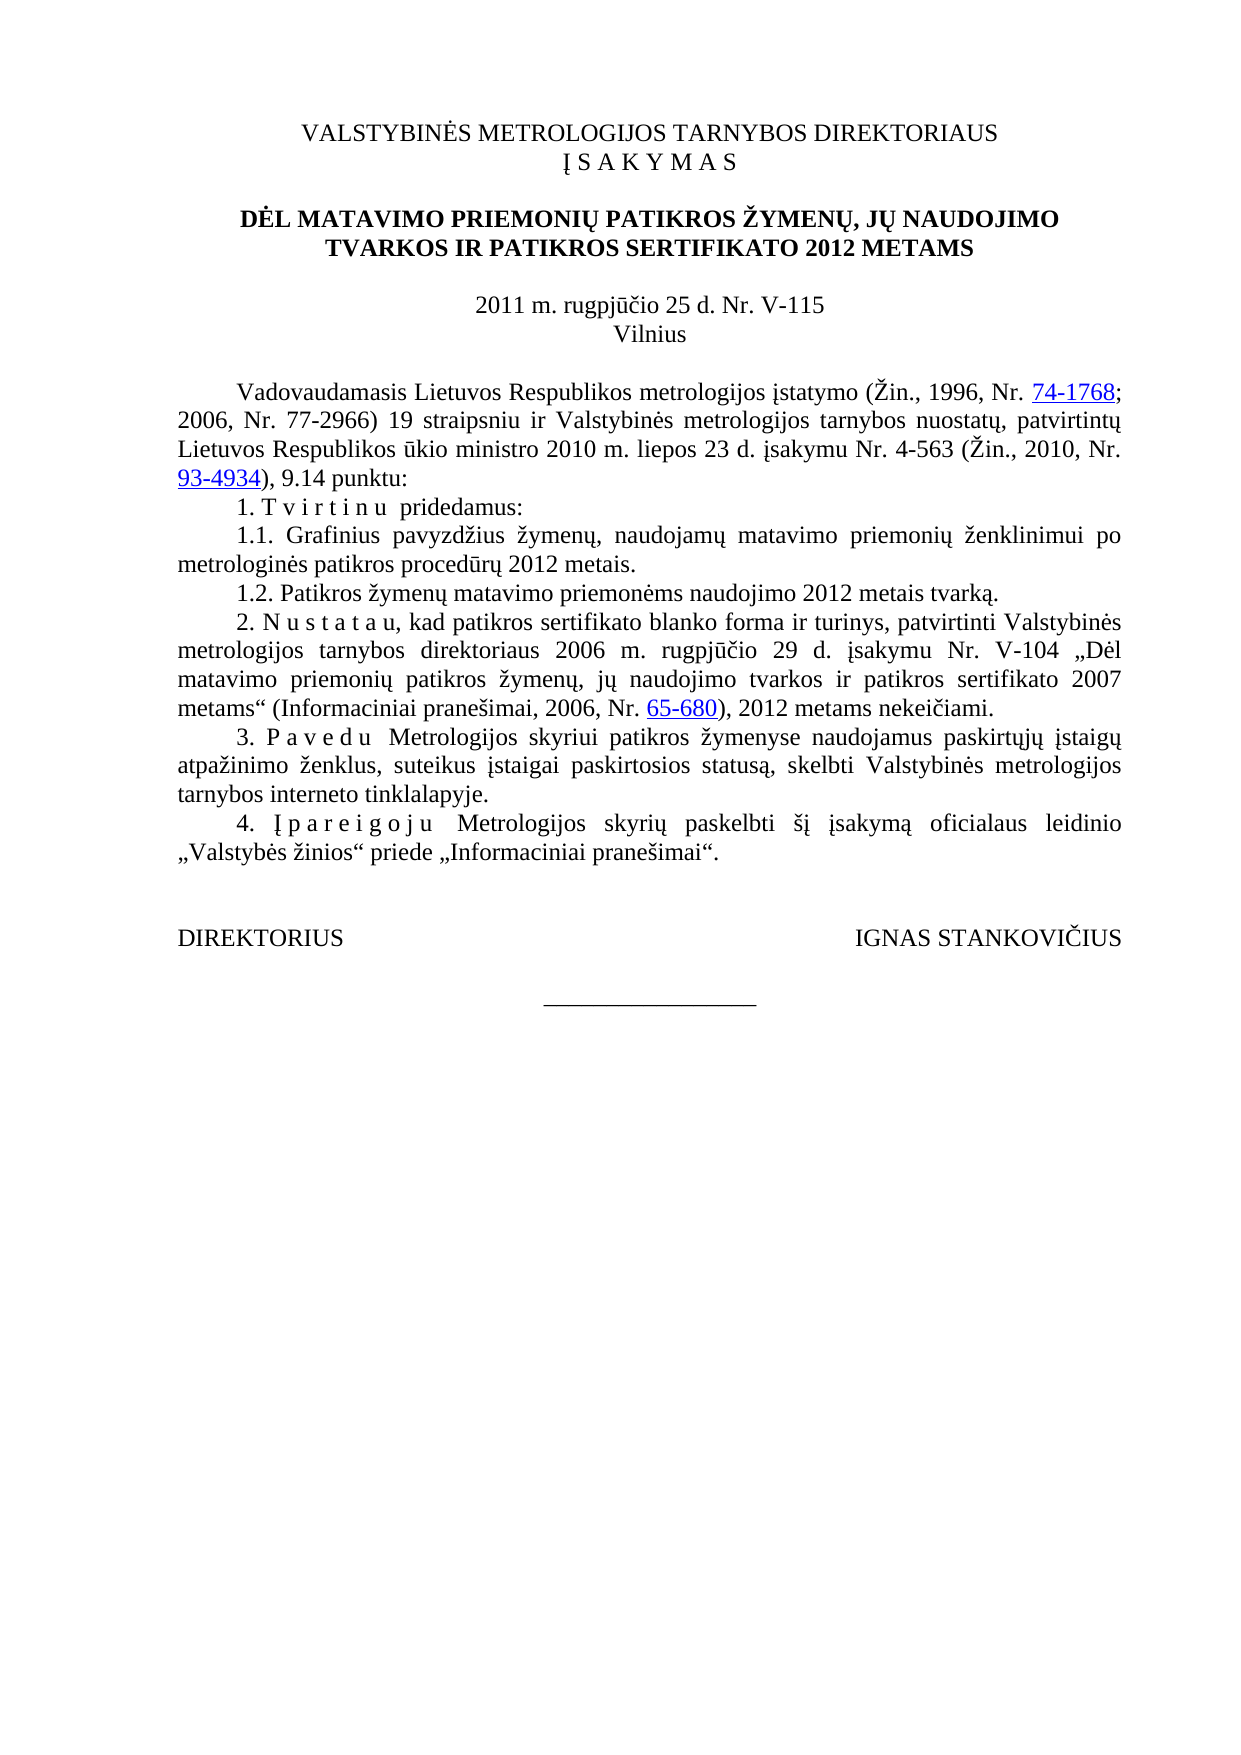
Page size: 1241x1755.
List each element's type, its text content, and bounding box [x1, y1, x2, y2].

text 1. Tvirtinu pridedamus: [177, 492, 1122, 521]
text VALSTYBINĖS METROLOGIJOS TARNYBOS DIREKTORIAUS [177, 118, 1122, 147]
text DĖL MATAVIMO PRIEMONIŲ PATIKROS ŽYMENŲ, JŲ NAUDOJIMO TVARKOS IR PATIKROS SERTIFIKATO 2012 METAMS [177, 204, 1122, 262]
text 2011 m. rugpjūčio 25 d. Nr. V-115 [177, 291, 1122, 319]
text 4. Įpareigoju Metrologijos skyrių paskelbti šį įsakymą oficialaus leidinio „Valstybės žinios“ priede „Informaciniai pranešimai“. [177, 808, 1122, 866]
text Vadovaudamasis Lietuvos Respublikos metrologijos įstatymo (Žin., 1996, Nr. 74-1768; 2006, Nr. 77-2966) 19 straipsniu ir Valstybinės metrologijos tarnybos nuostatų, patvirtintų Lietuvos Respublikos ūkio ministro 2010 m. liepos 23 d. įsakymu Nr. 4-563 (Žin., 2010, Nr. 93-4934), 9.14 punktu: [177, 377, 1122, 492]
text 1.2. Patikros žymenų matavimo priemonėms naudojimo 2012 metais tvarką. [177, 578, 1122, 607]
text _________________ [177, 981, 1122, 1009]
text Direktorius Ignas Stankovičius [177, 923, 1122, 952]
text 1.1. Grafinius pavyzdžius žymenų, naudojamų matavimo priemonių ženklinimui po metrologinės patikros procedūrų 2012 metais. [177, 521, 1122, 578]
text Vilnius [177, 319, 1122, 348]
text 2. Nustatau, kad patikros sertifikato blanko forma ir turinys, patvirtinti Valstybinės metrologijos tarnybos direktoriaus 2006 m. rugpjūčio 29 d. įsakymu Nr. V-104 „Dėl matavimo priemonių patikros žymenų, jų naudojimo tvarkos ir patikros sertifikato 2007 metams“ (Informaciniai pranešimai, 2006, Nr. 65-680), 2012 metams nekeičiami. [177, 607, 1122, 722]
text ĮSAKYMAS [177, 147, 1122, 176]
text 3. Pavedu Metrologijos skyriui patikros žymenyse naudojamus paskirtųjų įstaigų atpažinimo ženklus, suteikus įstaigai paskirtosios statusą, skelbti Valstybinės metrologijos tarnybos interneto tinklalapyje. [177, 722, 1122, 808]
